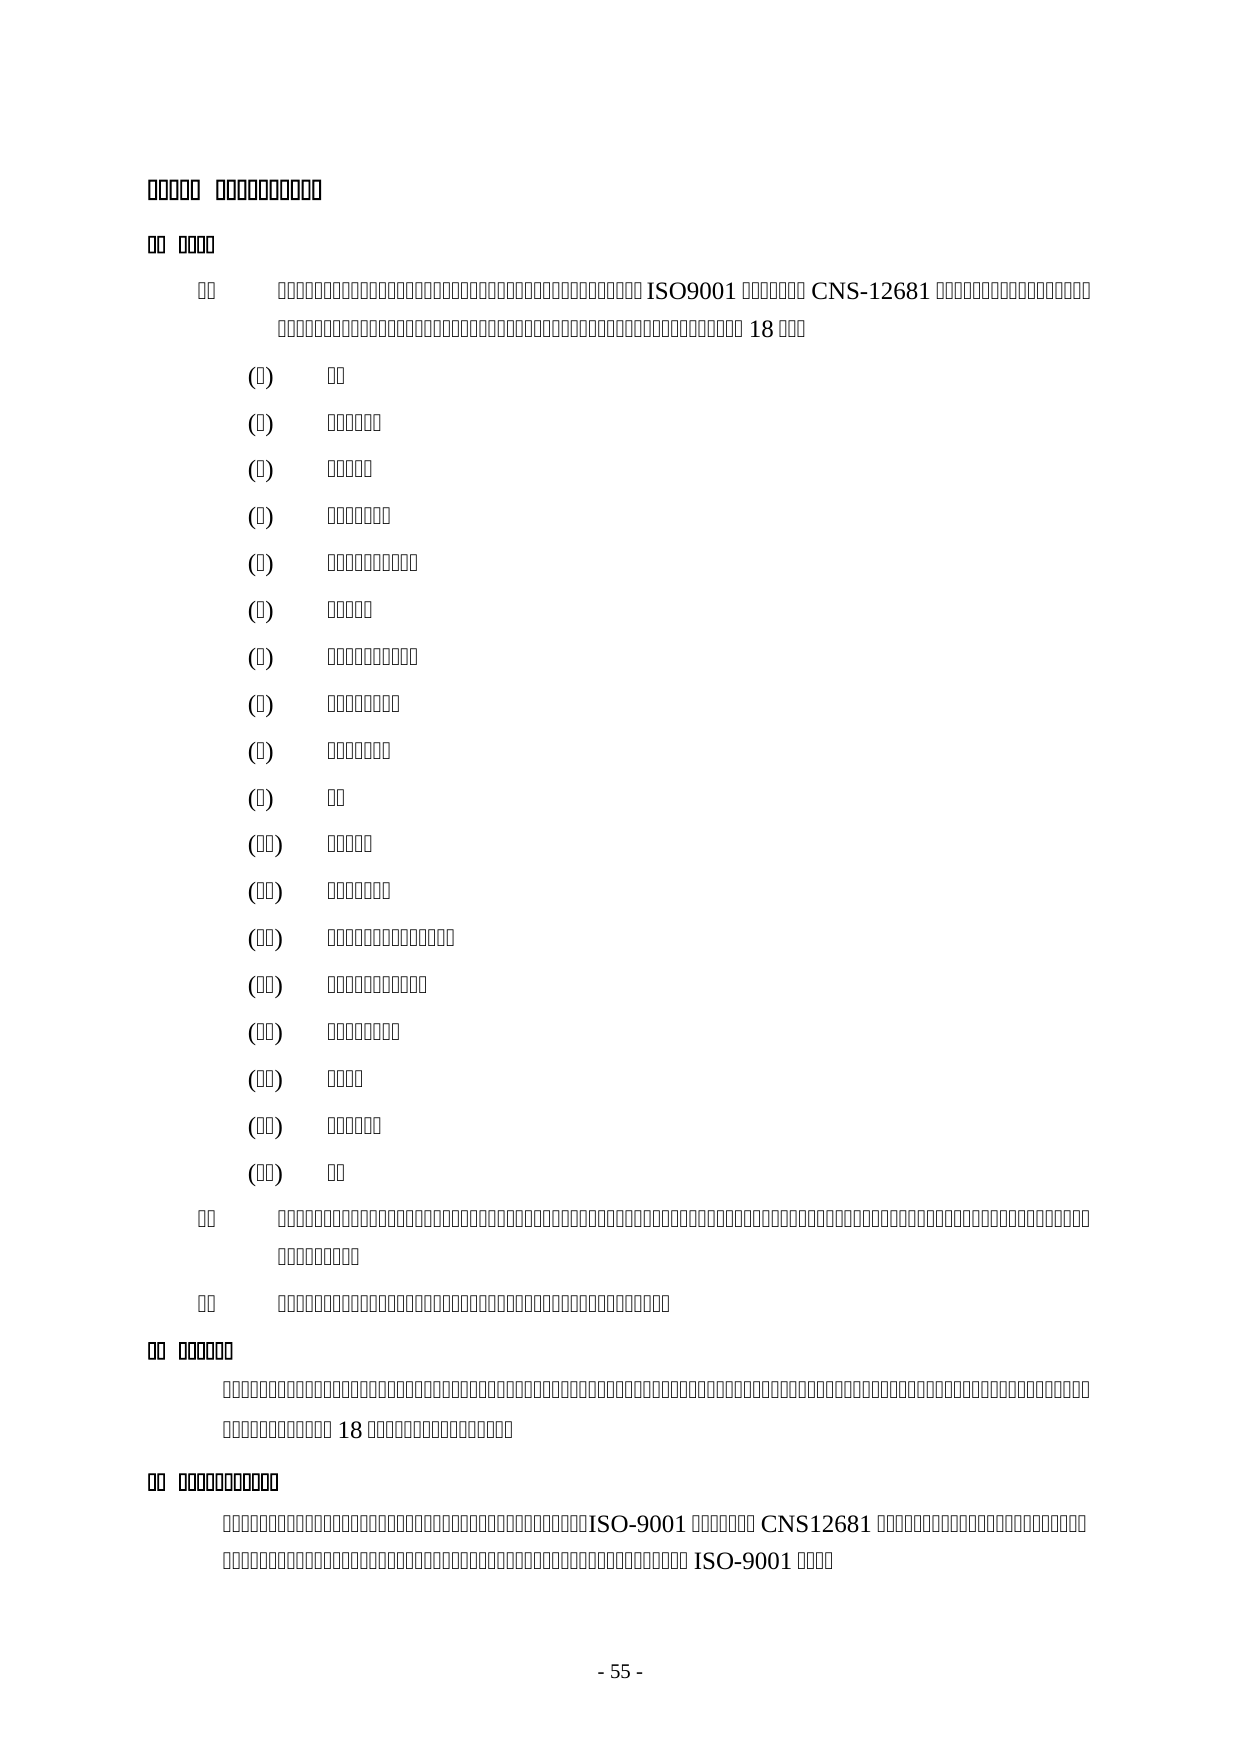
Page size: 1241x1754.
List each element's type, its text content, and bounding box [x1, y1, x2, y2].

text (七) 採購項目及服務之管制 [248, 633, 1092, 671]
text 參、 品質保證及品質管制程序 [148, 1458, 1092, 1496]
text 二、 統包商應依品質保證計畫書之規定，定期或不定期執行品質保證稽核。機關／機關工程司之品保人員亦有權利對統包商、主分包商及其分包商、供應商等有關者做必要之品保稽核，統包商及有關人員有義務接受及配合協助。 [198, 1196, 1092, 1271]
text (三) 設計之管制 [248, 446, 1092, 483]
text (一) 組織 [248, 352, 1092, 389]
text (九) 特殊製程之管制 [248, 727, 1092, 764]
text 統包商在執行專案管理、工程設計、採購服務、進度控制、施工、檢驗、測試以及其他與本工程有關之工作時，要遵照有系統且完整的品質保證計畫執行。該品質保證計畫由統包商研擬，藉由此品質保證計畫向業主保證，其在執行前條所規定之18項工作時均能遵照契約的要求執行。 [223, 1374, 1092, 1449]
text (十八) 稽查 [248, 1149, 1092, 1186]
text 一、 在確保本工程之順利興建及其品質能符合各項規範要求，統包商必須依照最新版國際標準，ISO9001或中國國家標準CNS-12681之規定，以及水利署有關品管品保作業規定，於決標通知日起二週內提送一套品質管制及品質保證作業計畫書予機關／機關工程司審核，其項目應包括下列18大項： [198, 268, 1092, 343]
text (十一) 試驗之管制 [248, 821, 1092, 858]
text (八) 料件之標識與管制 [248, 680, 1092, 718]
text (五) 說明書、程序書及圖件 [248, 539, 1092, 577]
text (六) 文件之管制 [248, 586, 1092, 624]
text (十六) 改正行動 [248, 1055, 1092, 1093]
text 三、 在品質保證及品質管制執行過程，皆需留下記錄、文件。若發現缺失，需即採取補救、矯正行動。 [198, 1280, 1092, 1318]
text (四) 採購文件之管制 [248, 493, 1092, 530]
text (十二) 測試設備之管制 [248, 868, 1092, 905]
text (二) 品質保證計畫 [248, 399, 1092, 436]
text (十) 檢查 [248, 774, 1092, 811]
subtitle 第三十一條 品管／品保作業程序書 [148, 174, 1092, 211]
text (十三) 裝卸、包裝、保存、儲藏和運輸 [248, 914, 1092, 952]
text 為確保本工程之順利興建及其品質能符合各項規範要求，統包商必須依照最新版國際標準，ISO-9001或中國國家標準CNS12681之規定，水利署有關品管／品保之作業規定，於決標通知日起二週內研擬提送一套品質保證及品質管制程序書。品質保證及品質管制程序書之規定若有未盡事宜，一概以ISO-9001為標準。 [223, 1505, 1092, 1580]
text (十五) 不符合項目之管制 [248, 1008, 1092, 1046]
text 貳、 品質保證計畫 [148, 1327, 1092, 1364]
text 壹、 一般規定 [148, 221, 1092, 258]
text (十四) 檢查、試驗、和運轉狀況 [248, 961, 1092, 999]
text (十七) 品質保證記錄 [248, 1102, 1092, 1139]
